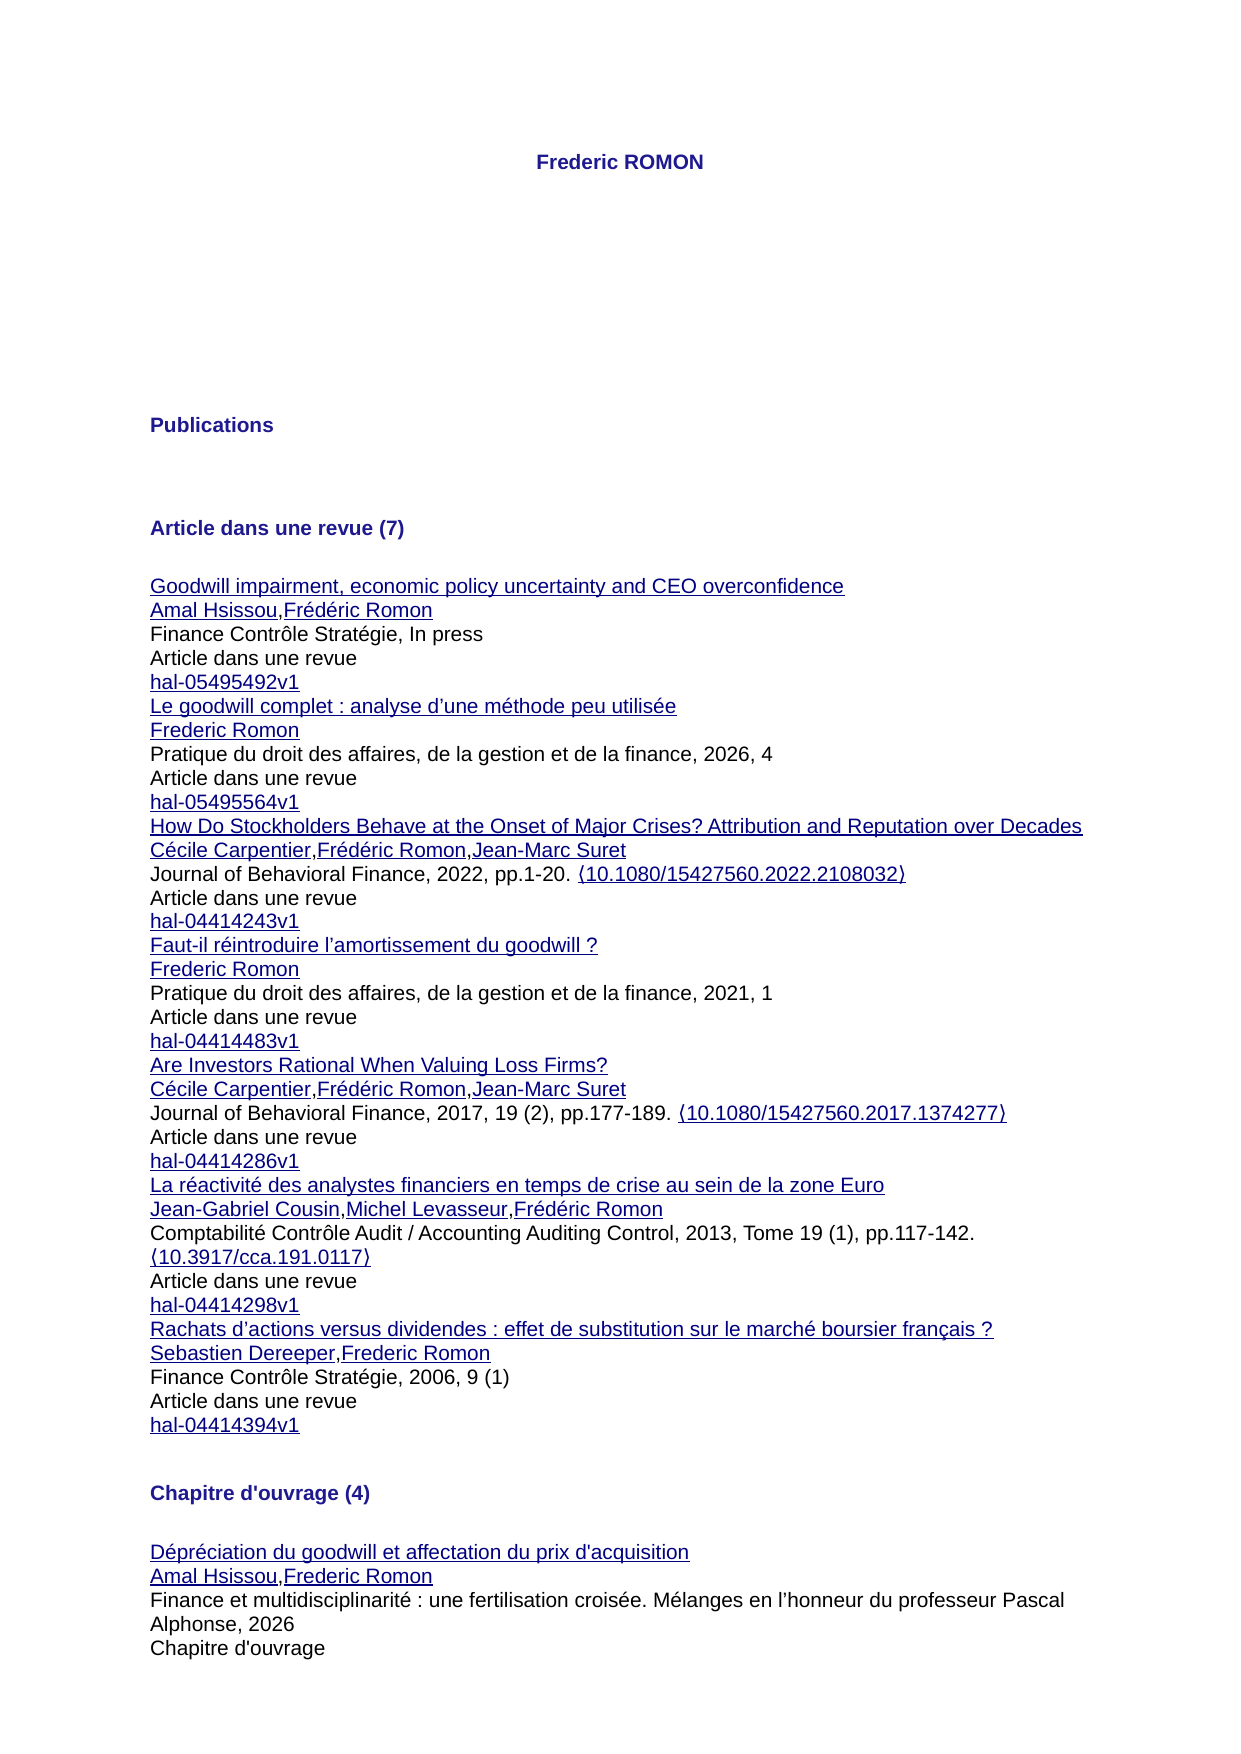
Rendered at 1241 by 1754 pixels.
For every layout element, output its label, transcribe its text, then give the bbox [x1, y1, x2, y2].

table_cell La réactivité des analystes financiers en temps de crise au sein de la zone Euro Jean-Gabriel Cousin,Michel Levasseur,Frédéric Romon Comptabilité Contrôle Audit / Accounting Auditing Control, 2013, Tome 19 (1), pp.117-142. ⟨10.3917/cca.191.0117⟩ Article dans une revue hal-04414298v1 [150, 1173, 1090, 1317]
table_cell How Do Stockholders Behave at the Onset of Major Crises? Attribution and Reputation over Decades Cécile Carpentier,Frédéric Romon,Jean-Marc Suret Journal of Behavioral Finance, 2022, pp.1-20. ⟨10.1080/15427560.2022.2108032⟩ Article dans une revue hal-04414243v1 [150, 814, 1090, 933]
table_cell Le goodwill complet : analyse d’une méthode peu utilisée Frederic Romon Pratique du droit des affaires, de la gestion et de la finance, 2026, 4 Article dans une revue hal-05495564v1 [150, 694, 1090, 813]
subtitle Chapitre d'ouvrage (4) [150, 1481, 1090, 1505]
subtitle Frederic ROMON [150, 150, 1090, 174]
subtitle Publications [150, 412, 1090, 436]
table_cell Are Investors Rational When Valuing Loss Firms? Cécile Carpentier,Frédéric Romon,Jean-Marc Suret Journal of Behavioral Finance, 2017, 19 (2), pp.177-189. ⟨10.1080/15427560.2017.1374277⟩ Article dans une revue hal-04414286v1 [150, 1053, 1090, 1173]
table_cell Rachats d’actions versus dividendes : effet de substitution sur le marché boursier français ? Sebastien Dereeper,Frederic Romon Finance Contrôle Stratégie, 2006, 9 (1) Article dans une revue hal-04414394v1 [150, 1317, 1090, 1436]
table_header Goodwill impairment, economic policy uncertainty and CEO overconfidence Amal Hsissou,Frédéric Romon Finance Contrôle Stratégie, In press Article dans une revue hal-05495492v1 [150, 574, 1090, 694]
table_cell Faut-il réintroduire l’amortissement du goodwill ? Frederic Romon Pratique du droit des affaires, de la gestion et de la finance, 2021, 1 Article dans une revue hal-04414483v1 [150, 933, 1090, 1053]
table_header Dépréciation du goodwill et affectation du prix d'acquisition Amal Hsissou,Frederic Romon Finance et multidisciplinarité : une fertilisation croisée. Mélanges en l’honneur du professeur Pascal Alphonse, 2026 Chapitre d'ouvrage [150, 1540, 1090, 1659]
subtitle Article dans une revue (7) [150, 516, 1090, 539]
